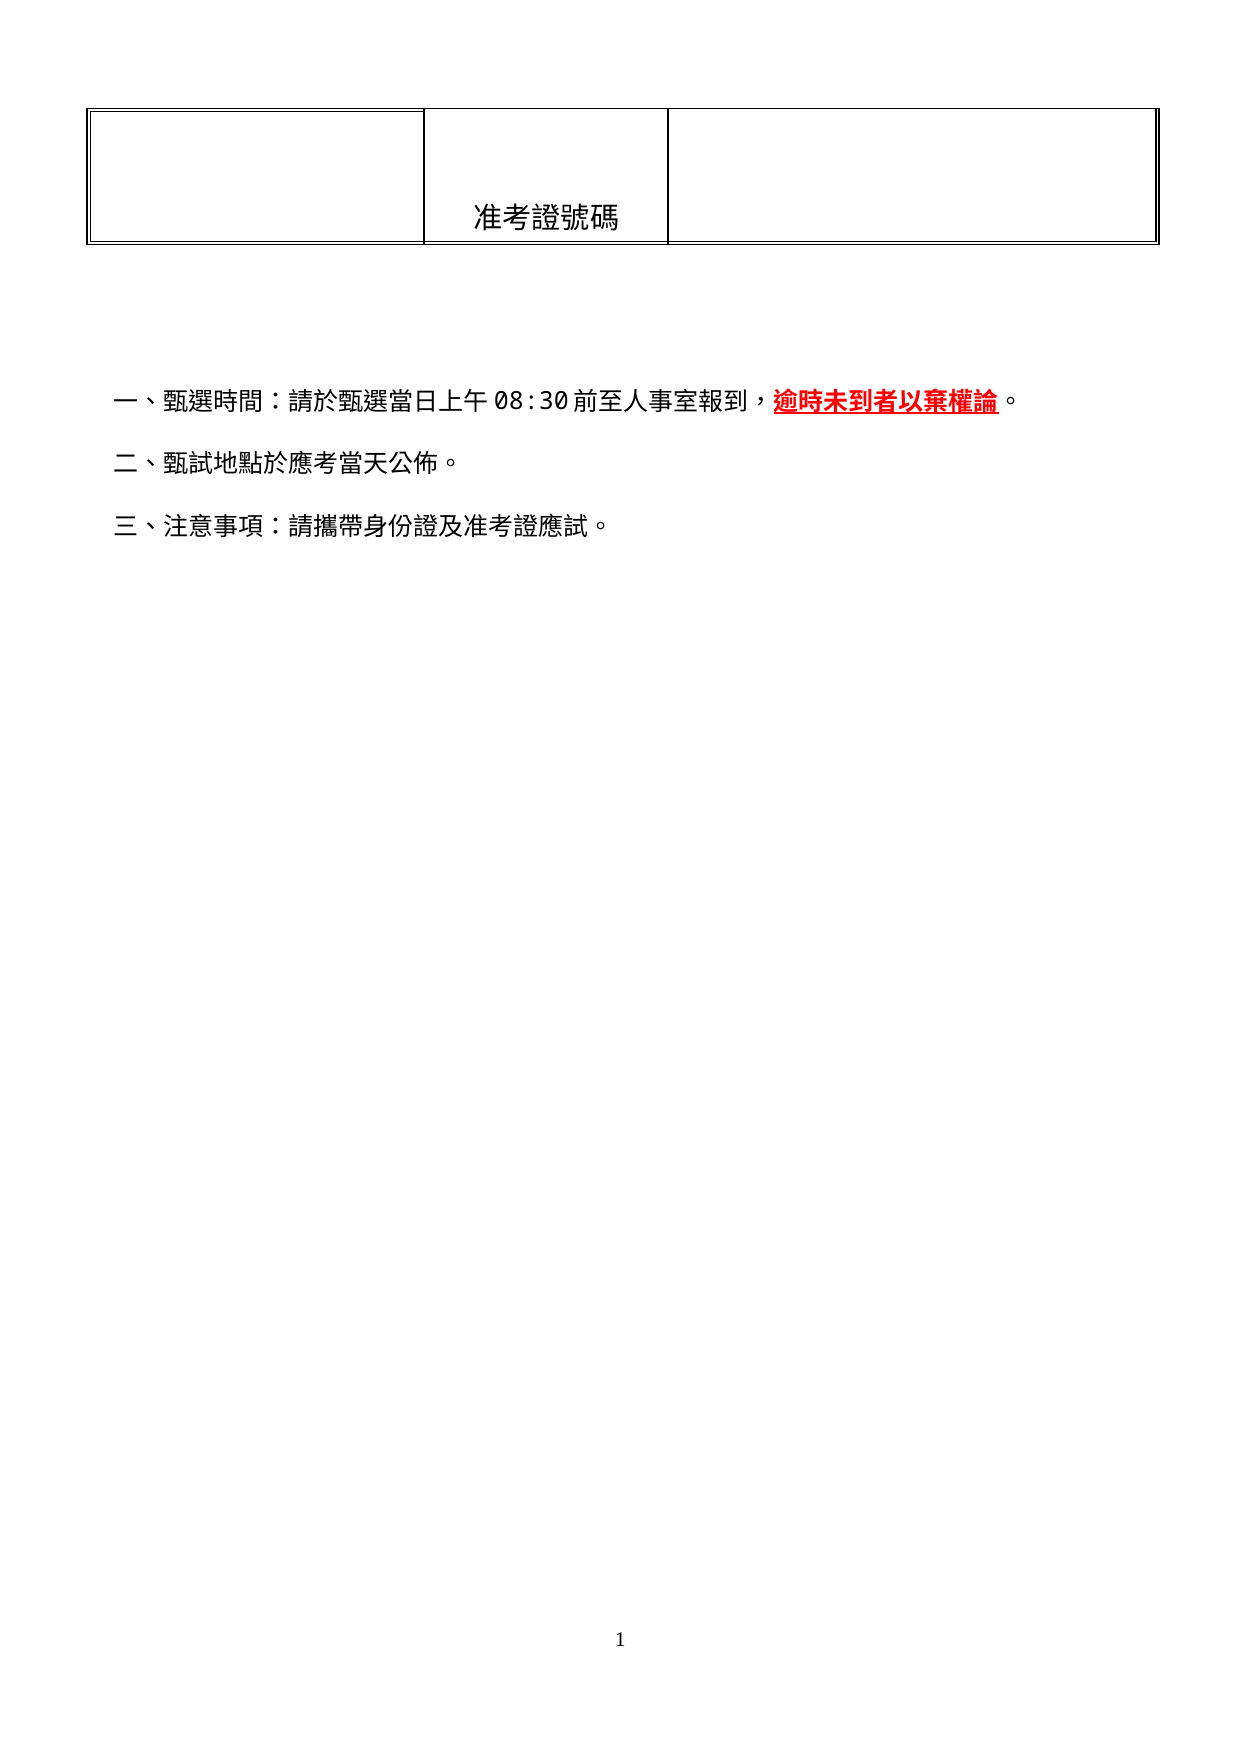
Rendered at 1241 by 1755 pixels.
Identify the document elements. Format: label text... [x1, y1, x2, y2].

text 二、甄試地點於應考當天公佈。 [89, 420, 1152, 483]
table_header [91, 112, 423, 241]
text 一、甄選時間：請於甄選當日上午08:30前至人事室報到，逾時未到者以棄權論。 [114, 358, 1152, 420]
text 三、注意事項：請攜帶身份證及准考證應試。 [89, 483, 1093, 545]
table_cell 准考證號碼 [425, 109, 667, 241]
table_cell [669, 109, 1155, 241]
